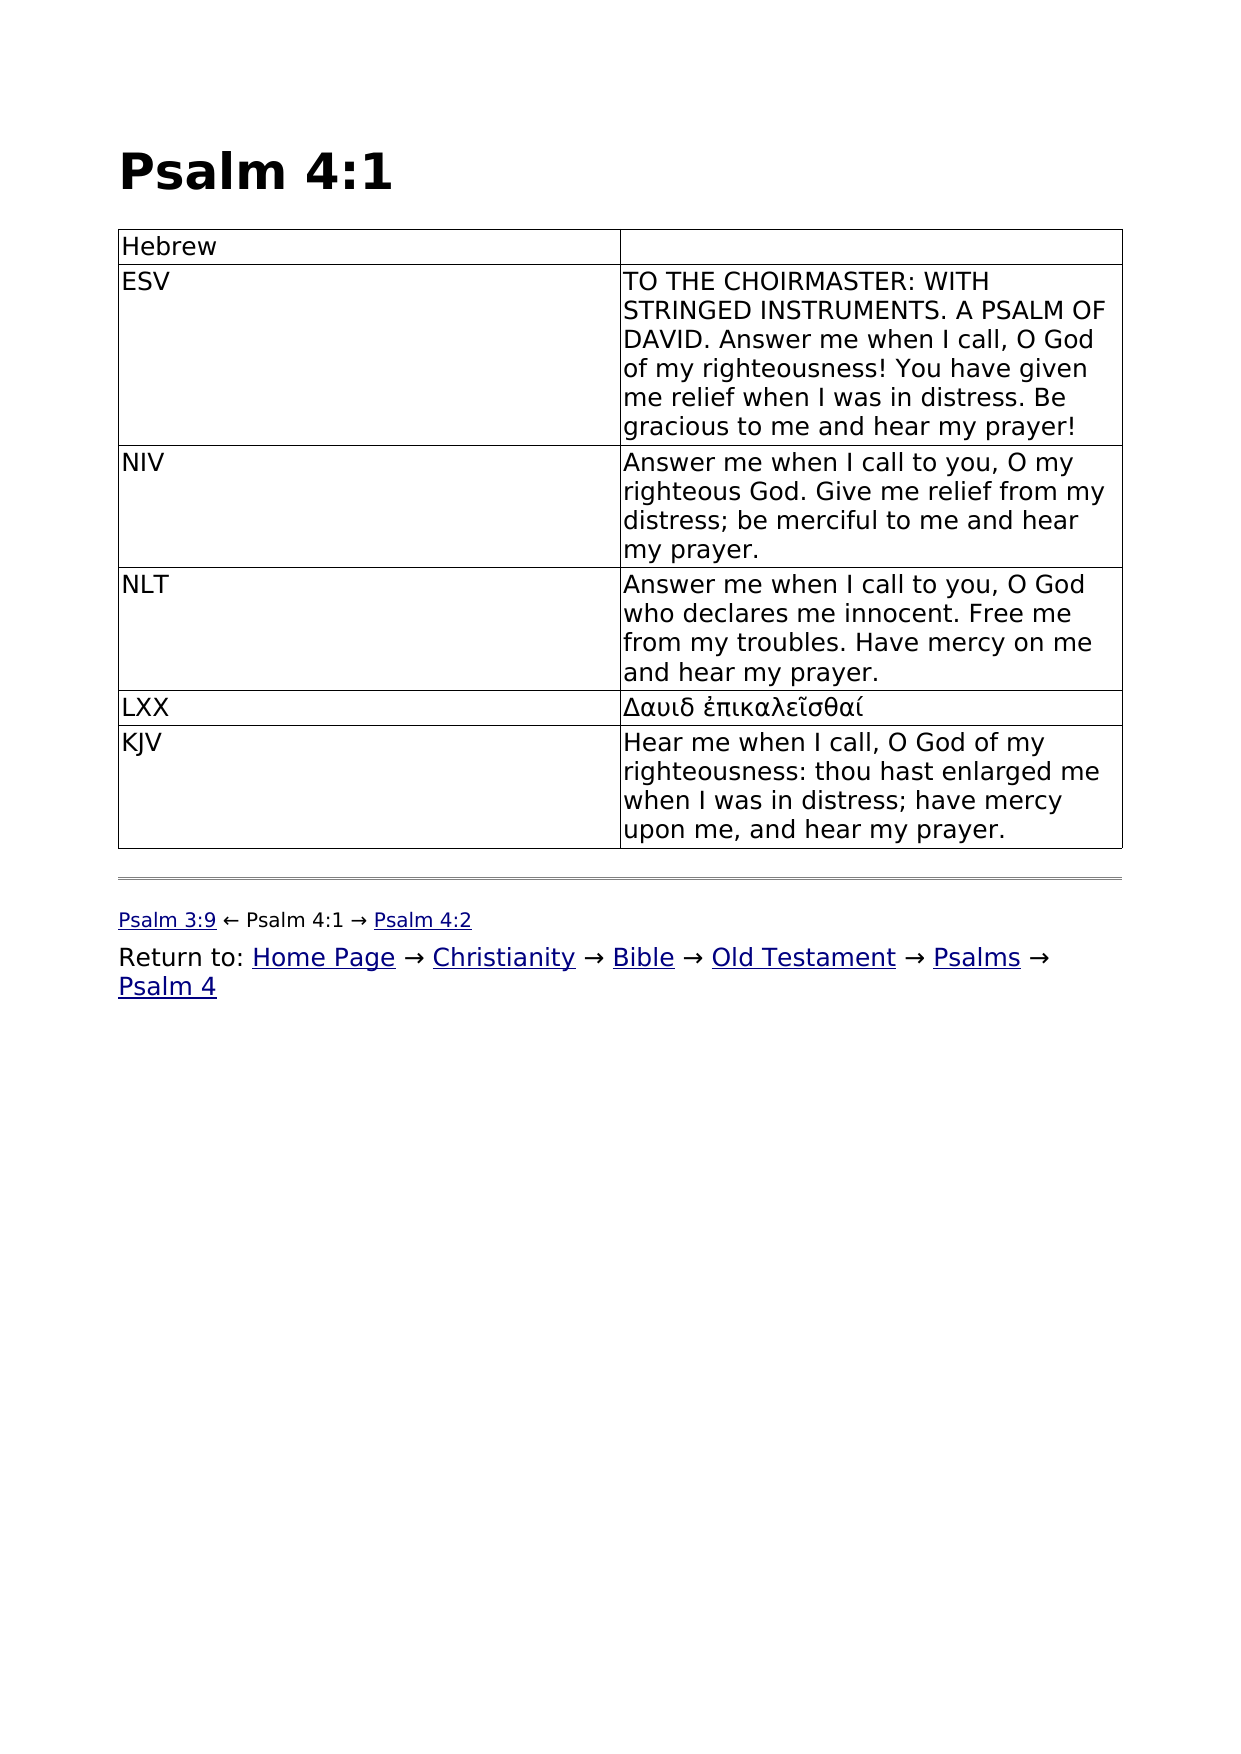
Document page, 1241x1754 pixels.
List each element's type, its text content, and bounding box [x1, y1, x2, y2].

table_cell NIV [119, 446, 620, 567]
table_cell ESV [119, 265, 620, 445]
subtitle Psalm 4:1 [118, 143, 1122, 201]
table_header [621, 230, 1122, 264]
table_header Hebrew [119, 230, 620, 264]
table_cell NLT [119, 568, 620, 690]
table_cell KJV [119, 726, 620, 848]
table_cell Δαυιδ ἐπικαλεῖσθαί [621, 691, 1122, 725]
table_cell TO THE CHOIRMASTER: WITH STRINGED INSTRUMENTS. A PSALM OF DAVID. Answer me when I call, O God of my righteousness! You have given me relief when I was in distress. Be gracious to me and hear my prayer! [621, 265, 1122, 445]
table_cell LXX [119, 691, 620, 725]
text Psalm 3:9 ← Psalm 4:1 → Psalm 4:2 [118, 909, 1122, 943]
table_cell Answer me when I call to you, O God who declares me innocent. Free me from my troubles. Have mercy on me and hear my prayer. [621, 568, 1122, 690]
table_cell Hear me when I call, O God of my righteousness: thou hast enlarged me when I was in distress; have mercy upon me, and hear my prayer. [621, 726, 1122, 848]
table_cell Answer me when I call to you, O my righteous God. Give me relief from my distress; be merciful to me and hear my prayer. [621, 446, 1122, 567]
text Return to: Home Page → Christianity → Bible → Old Testament → Psalms → Psalm 4 [118, 943, 1122, 1001]
